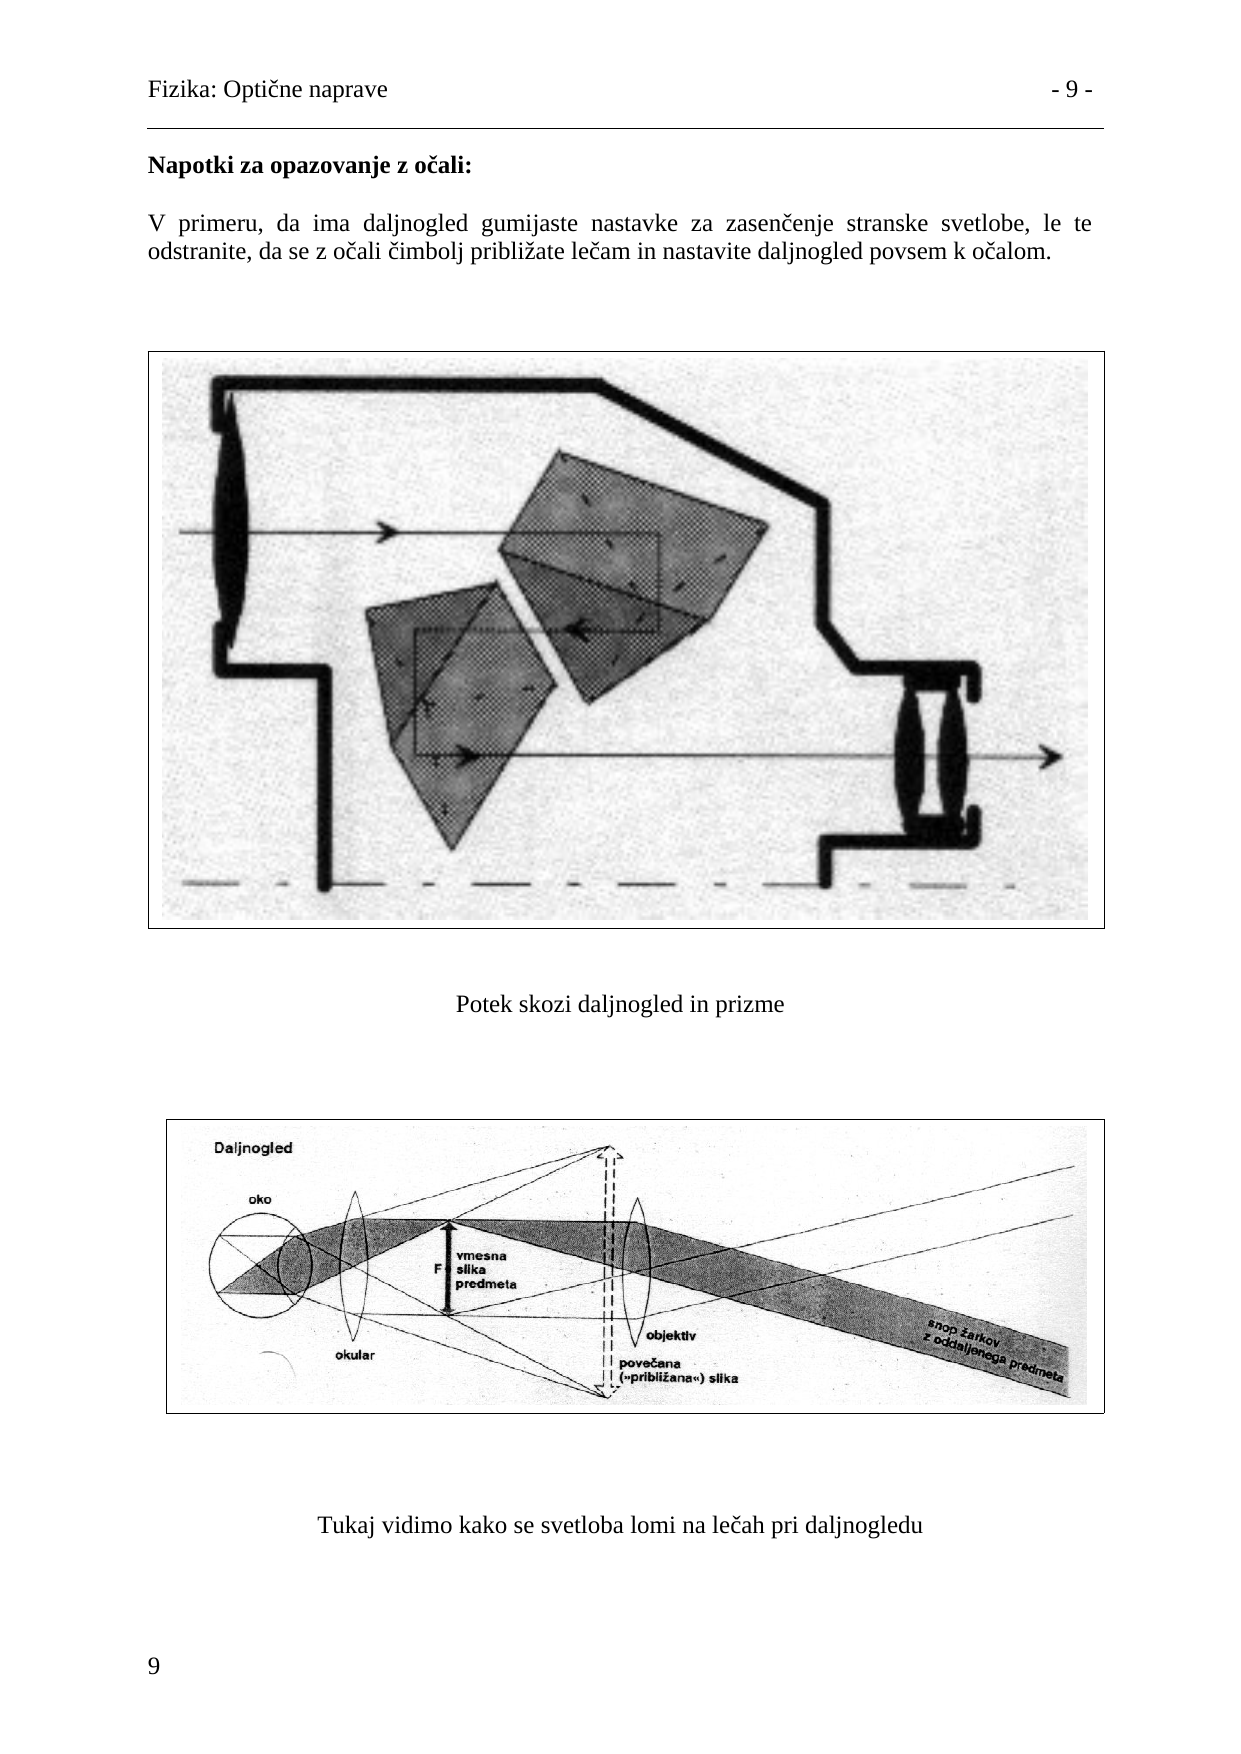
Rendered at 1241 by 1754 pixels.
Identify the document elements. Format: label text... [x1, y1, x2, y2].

text Potek skozi daljnogled in prizme [148, 989, 1093, 1018]
picture [162, 358, 1088, 920]
picture [181, 1126, 1087, 1405]
subtitle Napotki za opazovanje z očali: [148, 150, 1093, 178]
text Tukaj vidimo kako se svetloba lomi na lečah pri daljnogledu [148, 1511, 1093, 1539]
text V primeru, da ima daljnogled gumijaste nastavke za zasenčenje stranske svetlobe, le te odstranite, da se z očali čimbolj približate lečam in nastavite daljnogled povsem k očalom. [148, 208, 1093, 265]
